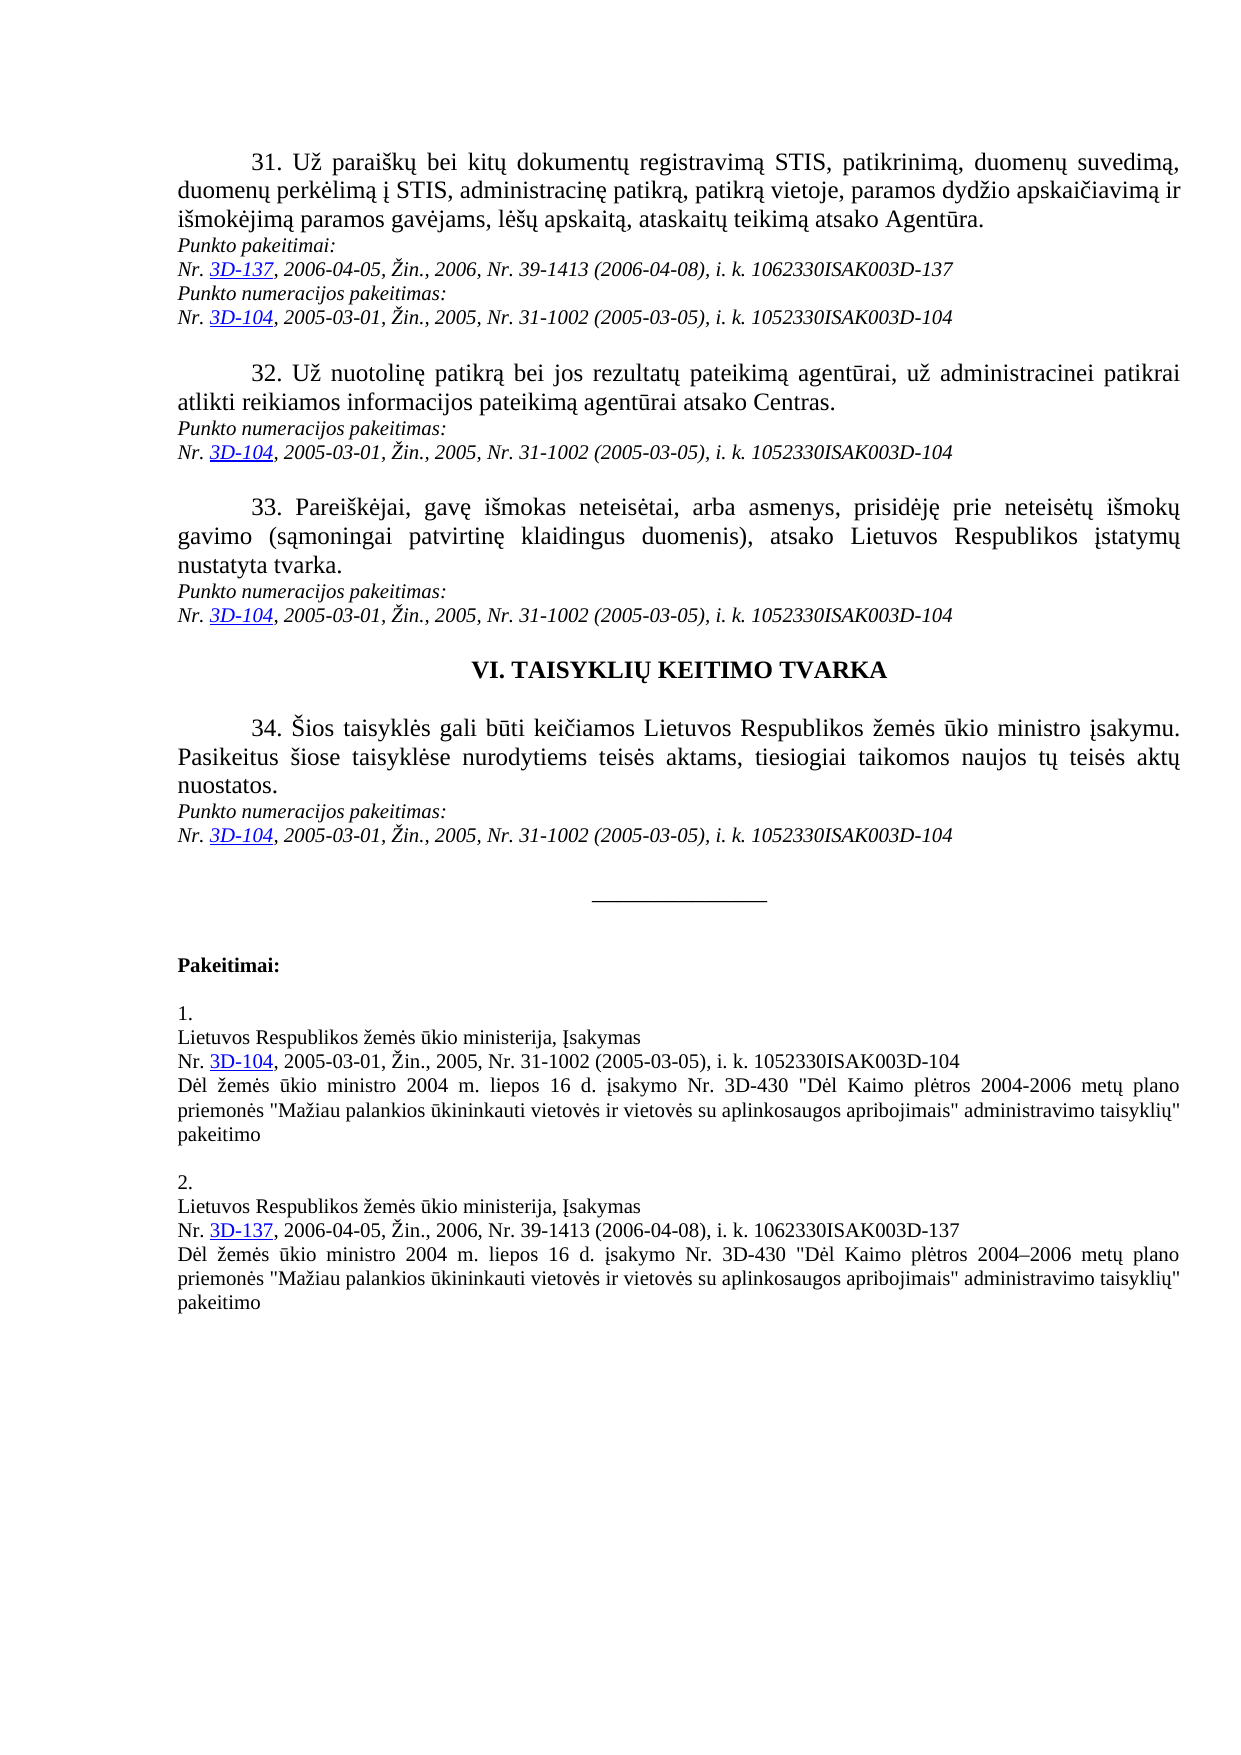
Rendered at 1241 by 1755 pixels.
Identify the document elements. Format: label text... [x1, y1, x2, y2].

text 32. Už nuotolinę patikrą bei jos rezultatų pateikimą agentūrai, už administracinei patikrai atlikti reikiamos informacijos pateikimą agentūrai atsako Centras. [177, 358, 1181, 416]
text Pakeitimai: [177, 953, 1181, 977]
text Nr. 3D-104, 2005-03-01, Žin., 2005, Nr. 31-1002 (2005-03-05), i. k. 1052330ISAK003D-104 [177, 1049, 1181, 1073]
text Nr. 3D-104, 2005-03-01, Žin., 2005, Nr. 31-1002 (2005-03-05), i. k. 1052330ISAK003D-104 [177, 440, 1181, 464]
text Punkto pakeitimai: [177, 233, 1181, 257]
text Lietuvos Respublikos žemės ūkio ministerija, Įsakymas [177, 1025, 1181, 1049]
text Punkto numeracijos pakeitimas: [177, 281, 1181, 305]
text Dėl žemės ūkio ministro 2004 m. liepos 16 d. įsakymo Nr. 3D-430 "Dėl Kaimo plėtros 2004-2006 metų plano priemonės "Mažiau palankios ūkininkauti vietovės ir vietovės su aplinkosaugos apribojimais" administravimo taisyklių" pakeitimo [177, 1073, 1181, 1146]
text Dėl žemės ūkio ministro 2004 m. liepos 16 d. įsakymo Nr. 3D-430 "Dėl Kaimo plėtros 2004–2006 metų plano priemonės "Mažiau palankios ūkininkauti vietovės ir vietovės su aplinkosaugos apribojimais" administravimo taisyklių" pakeitimo [177, 1242, 1181, 1314]
text 2. [177, 1170, 1181, 1194]
text Nr. 3D-137, 2006-04-05, Žin., 2006, Nr. 39-1413 (2006-04-08), i. k. 1062330ISAK003D-137 [177, 257, 1181, 281]
text Nr. 3D-104, 2005-03-01, Žin., 2005, Nr. 31-1002 (2005-03-05), i. k. 1052330ISAK003D-104 [177, 823, 1181, 847]
text Lietuvos Respublikos žemės ūkio ministerija, Įsakymas [177, 1194, 1181, 1218]
text Punkto numeracijos pakeitimas: [177, 799, 1181, 823]
text Punkto numeracijos pakeitimas: [177, 579, 1181, 603]
text Nr. 3D-137, 2006-04-05, Žin., 2006, Nr. 39-1413 (2006-04-08), i. k. 1062330ISAK003D-137 [177, 1218, 1181, 1242]
text Nr. 3D-104, 2005-03-01, Žin., 2005, Nr. 31-1002 (2005-03-05), i. k. 1052330ISAK003D-104 [177, 305, 1181, 329]
text 31. Už paraiškų bei kitų dokumentų registravimą STIS, patikrinimą, duomenų suvedimą, duomenų perkėlimą į STIS, administracinę patikrą, patikrą vietoje, paramos dydžio apskaičiavimą ir išmokėjimą paramos gavėjams, lėšų apskaitą, ataskaitų teikimą atsako Agentūra. [177, 147, 1181, 233]
text 1. [177, 1001, 1181, 1025]
text VI. TAISYKLIŲ KEITIMO TVARKA [177, 656, 1181, 684]
text ______________ [177, 876, 1181, 905]
text 34. Šios taisyklės gali būti keičiamos Lietuvos Respublikos žemės ūkio ministro įsakymu. Pasikeitus šiose taisyklėse nurodytiems teisės aktams, tiesiogiai taikomos naujos tų teisės aktų nuostatos. [177, 713, 1181, 799]
text 33. Pareiškėjai, gavę išmokas neteisėtai, arba asmenys, prisidėję prie neteisėtų išmokų gavimo (sąmoningai patvirtinę klaidingus duomenis), atsako Lietuvos Respublikos įstatymų nustatyta tvarka. [177, 492, 1181, 579]
text Nr. 3D-104, 2005-03-01, Žin., 2005, Nr. 31-1002 (2005-03-05), i. k. 1052330ISAK003D-104 [177, 603, 1181, 627]
text Punkto numeracijos pakeitimas: [177, 416, 1181, 440]
